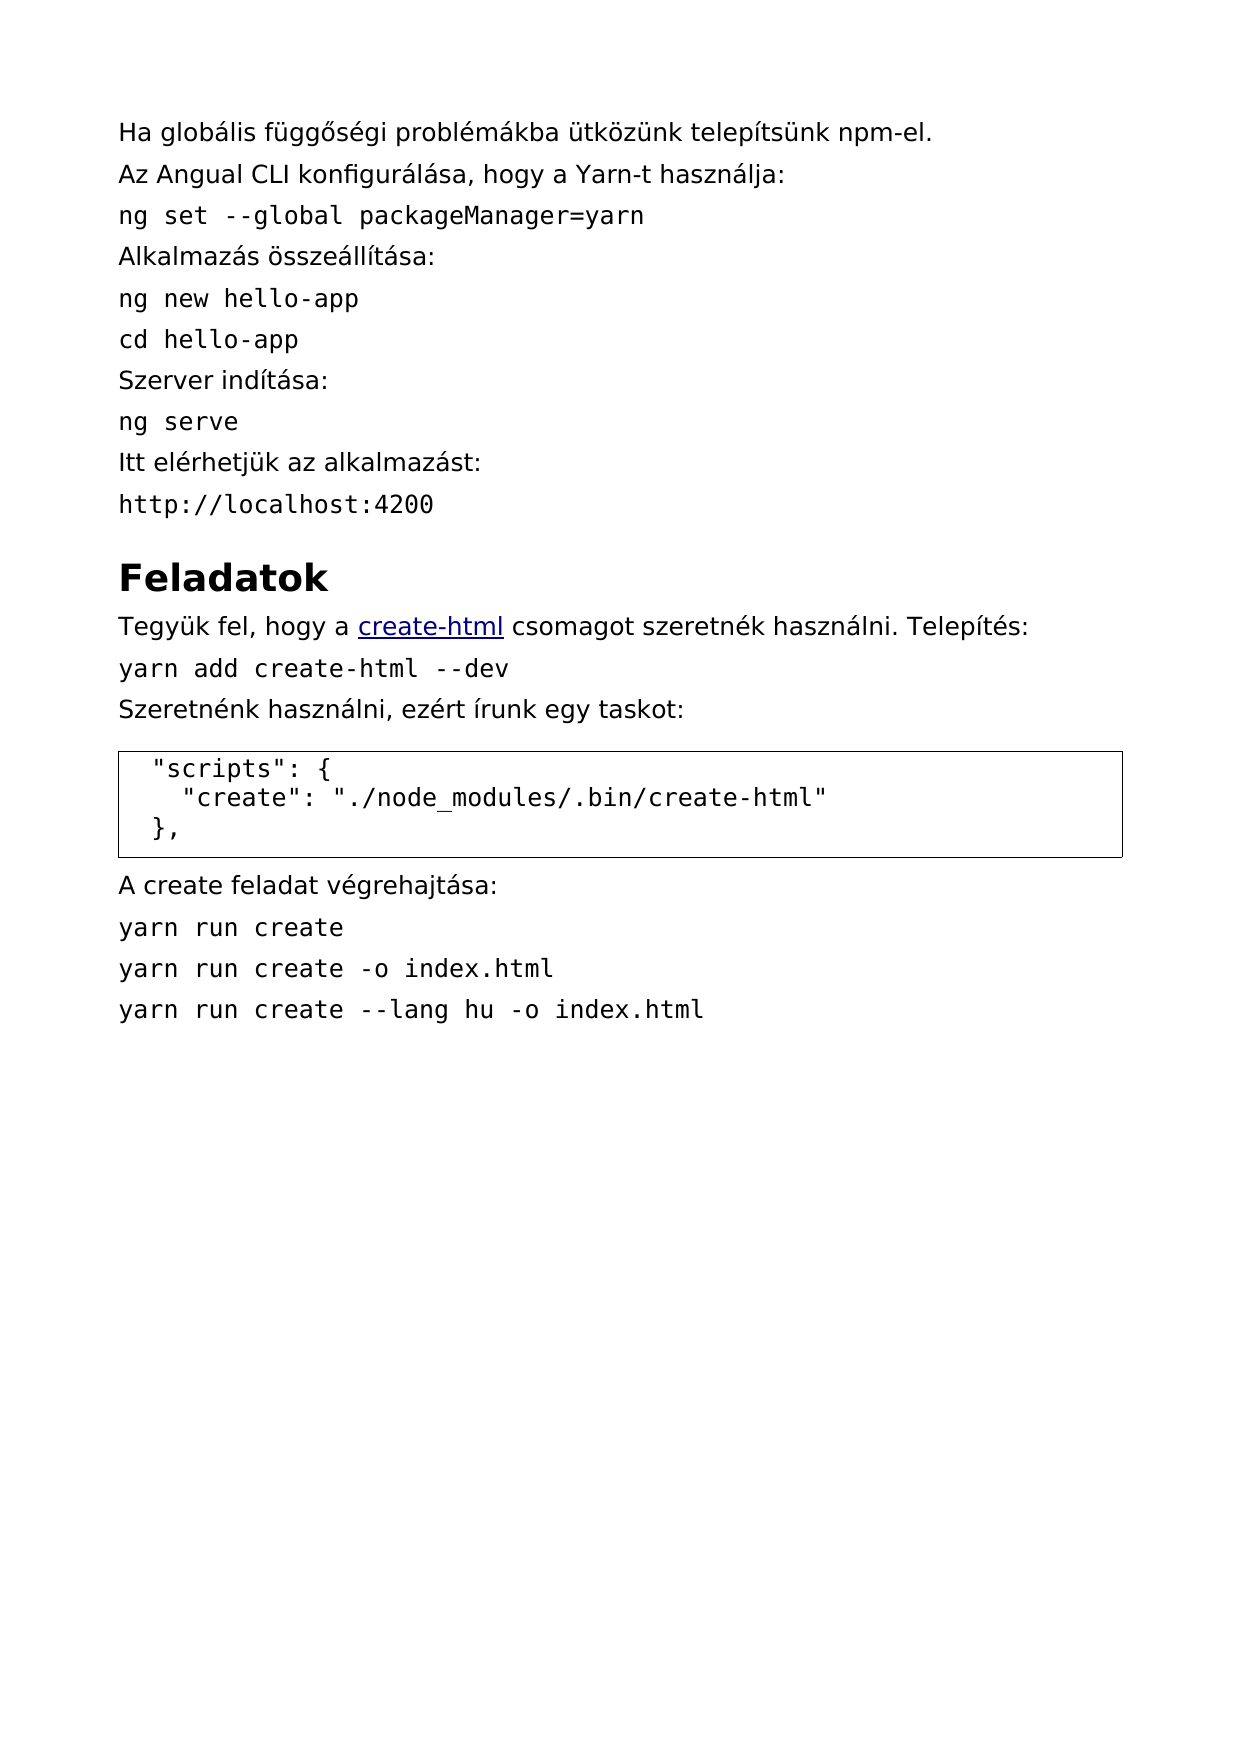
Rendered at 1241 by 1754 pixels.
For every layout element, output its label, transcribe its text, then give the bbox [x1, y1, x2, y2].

text Szerver indítása: [118, 366, 1122, 395]
table_header "scripts": { "create": "./node_modules/.bin/create-html" }, [119, 752, 1122, 857]
text yarn run create [118, 913, 1122, 942]
text http://localhost:4200 [118, 490, 1122, 519]
text Ha globális függőségi problémákba ütközünk telepítsünk npm-el. [118, 118, 1122, 147]
text Az Angual CLI konfigurálása, hogy a Yarn-t használja: [118, 160, 1122, 189]
text A create feladat végrehajtása: [118, 871, 1122, 901]
text yarn run create -o index.html [118, 954, 1122, 983]
text Szeretnénk használni, ezért írunk egy taskot: [118, 695, 1122, 724]
text ng set --global packageManager=yarn [118, 201, 1122, 231]
text Tegyük fel, hogy a create-html csomagot szeretnék használni. Telepítés: [118, 612, 1122, 641]
text yarn add create-html --dev [118, 654, 1122, 683]
text ng serve [118, 408, 1122, 437]
text cd hello-app [118, 325, 1122, 354]
text ng new hello-app [118, 284, 1122, 313]
text yarn run create --lang hu -o index.html [118, 995, 1122, 1024]
text Alkalmazás összeállítása: [118, 242, 1122, 272]
text Itt elérhetjük az alkalmazást: [118, 448, 1122, 478]
subtitle Feladatok [118, 556, 1122, 600]
